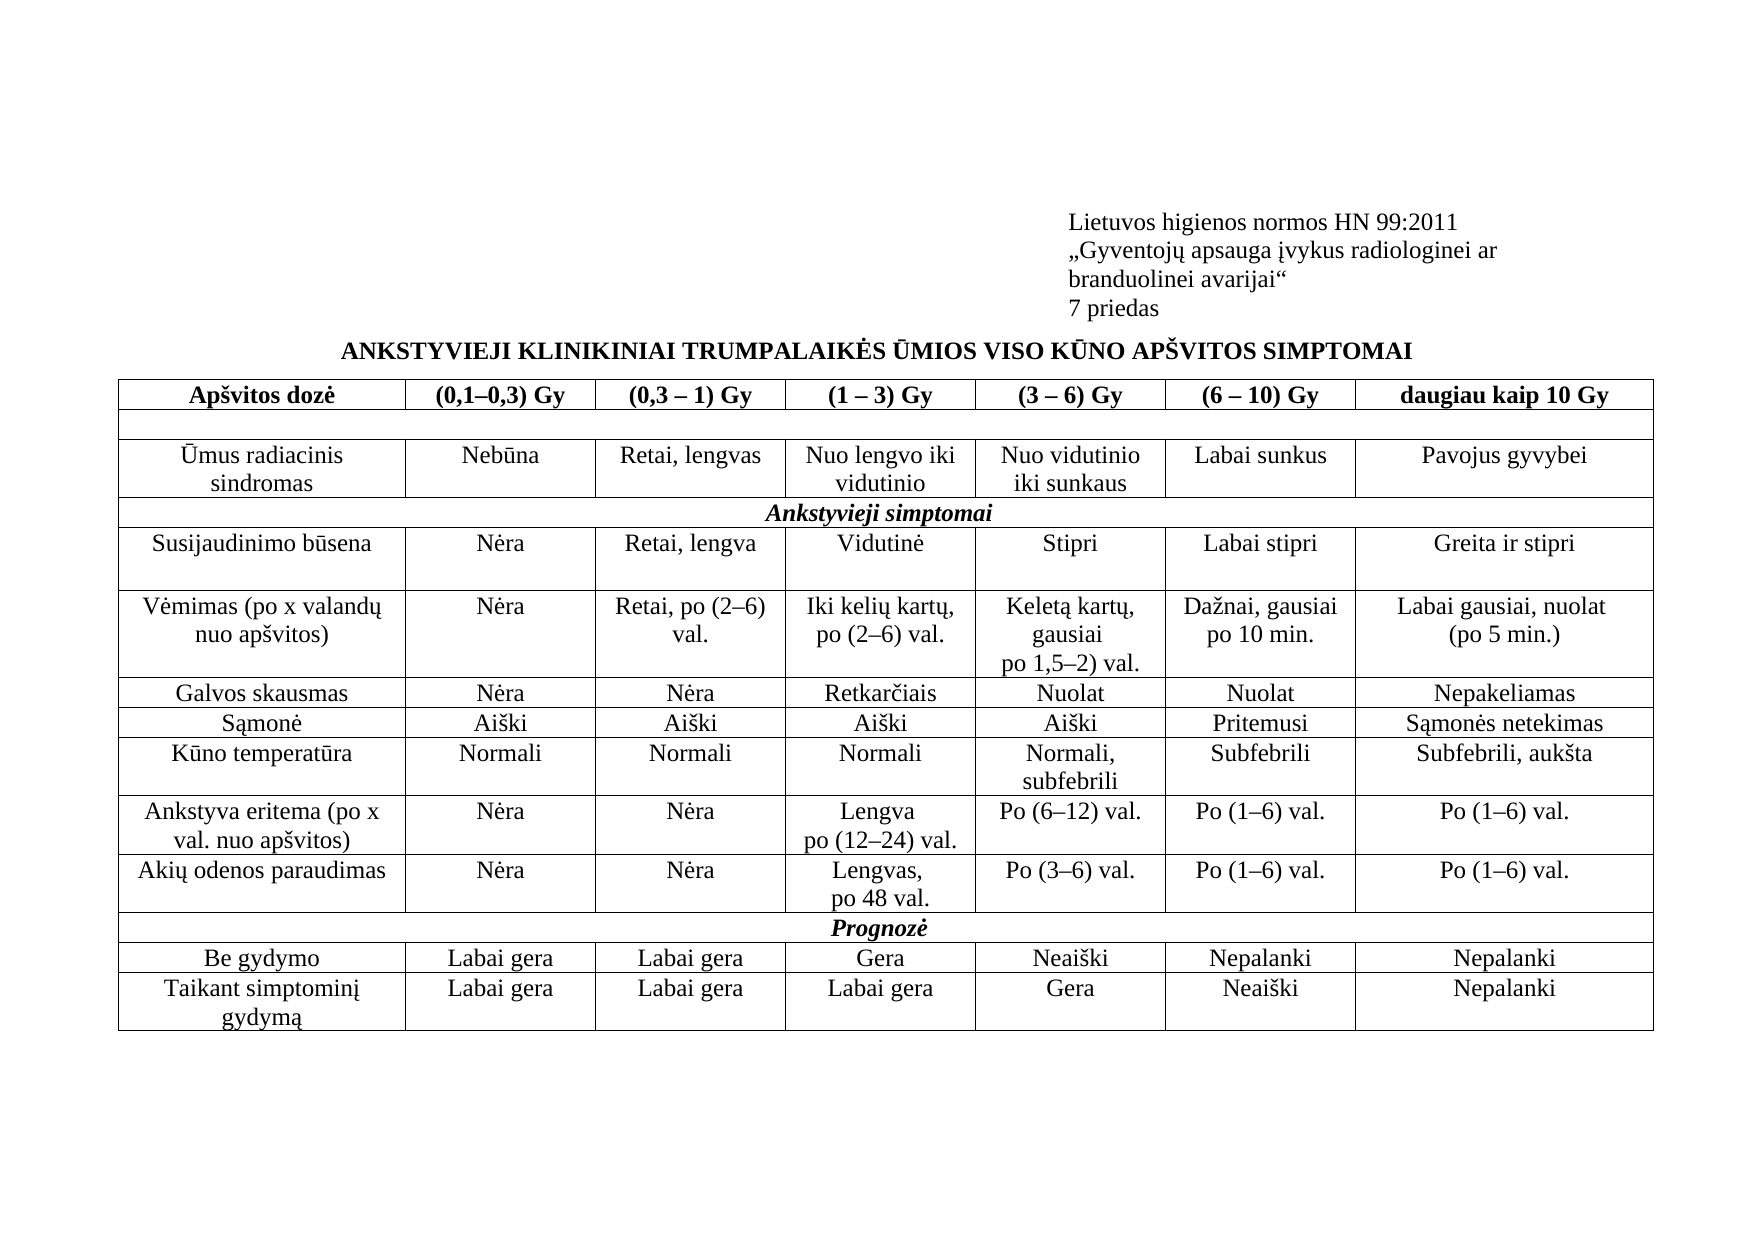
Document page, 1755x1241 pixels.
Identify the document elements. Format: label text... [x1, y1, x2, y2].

table_cell Labai gausiai, nuolat (po 5 min.) [1356, 591, 1653, 677]
table_cell [405, 913, 595, 942]
text Lietuvos higienos normos HN 99:2011 [1068, 207, 1636, 235]
table_cell [1355, 913, 1653, 942]
table_cell [405, 498, 595, 527]
table_cell Normali [786, 738, 975, 795]
table_cell Nėra [406, 528, 595, 590]
table_cell Pritemusi [1166, 708, 1355, 737]
table_cell [595, 913, 620, 942]
table_cell Nepalanki [1356, 973, 1653, 1030]
table_cell Labai gera [406, 973, 595, 1030]
table_cell Po (1–6) val. [1166, 855, 1355, 912]
table_cell [119, 410, 405, 439]
table_cell Vidutinė [786, 528, 975, 590]
table_cell Keletą kartų, gausiai po 1,5–2) val. [976, 591, 1165, 677]
table_cell Nepakeliamas [1356, 678, 1653, 707]
table_cell Po (6–12) val. [976, 796, 1165, 854]
table_cell Gera [786, 943, 975, 972]
table_header (0,3 – 1) Gy [596, 380, 785, 409]
table_cell Nėra [596, 678, 785, 707]
table_cell [595, 410, 785, 439]
text branduolinei avarijai“ [1068, 264, 1636, 293]
table_cell [119, 913, 405, 942]
table_header (3 – 6) Gy [976, 380, 1165, 409]
text ANKSTYVIEJI KLINIKINIAI TRUMPALAIKĖS ŪMIOS VISO KŪNO APŠVITOS SIMPTOMAI [118, 336, 1636, 365]
table_cell Neaiški [1166, 973, 1355, 1030]
table_cell Nėra [596, 855, 785, 912]
table_cell Greita ir stipri [1356, 528, 1653, 590]
table_cell Ankstyvieji simptomai [620, 498, 1141, 527]
table_cell Normali, subfebrili [976, 738, 1165, 795]
table_cell Labai gera [596, 973, 785, 1030]
table_cell Susijaudinimo būsena [119, 528, 405, 590]
table_header (0,1–0,3) Gy [406, 380, 595, 409]
table_cell Ūmus radiacinis sindromas [119, 440, 405, 497]
table_cell [405, 410, 595, 439]
table_cell Ankstyva eritema (po x val. nuo apšvitos) [119, 796, 405, 854]
table_cell Nepalanki [1356, 943, 1653, 972]
table_header Apšvitos dozė [119, 380, 405, 409]
table_cell Nėra [406, 855, 595, 912]
table_cell Sąmonė [119, 708, 405, 737]
table_cell Retai, lengvas [596, 440, 785, 497]
table_cell Po (3–6) val. [976, 855, 1165, 912]
table_cell Akių odenos paraudimas [119, 855, 405, 912]
table_cell Vėmimas (po x valandų nuo apšvitos) [119, 591, 405, 677]
table_cell Retai, lengva [596, 528, 785, 590]
text 7 priedas [1068, 293, 1636, 322]
table_cell Aiški [976, 708, 1165, 737]
table_cell Normali [406, 738, 595, 795]
table_cell Lengva po (12–24) val. [786, 796, 975, 854]
table_cell Labai sunkus [1166, 440, 1355, 497]
table_cell [1355, 410, 1653, 439]
table_cell [1165, 913, 1355, 942]
text „Gyventojų apsauga įvykus radiologinei ar [1068, 235, 1636, 264]
table_cell [1141, 498, 1165, 527]
table_cell [1165, 498, 1355, 527]
table_cell Aiški [406, 708, 595, 737]
table_cell Retai, po (2–6) val. [596, 591, 785, 677]
table_cell Iki kelių kartų, po (2–6) val. [786, 591, 975, 677]
table_cell Labai gera [406, 943, 595, 972]
table_cell Kūno temperatūra [119, 738, 405, 795]
table_cell [1141, 913, 1165, 942]
table_cell Labai stipri [1166, 528, 1355, 590]
table_cell Dažnai, gausiai po 10 min. [1166, 591, 1355, 677]
table_cell Labai gera [786, 973, 975, 1030]
table_cell Nėra [406, 591, 595, 677]
table_header (6 – 10) Gy [1166, 380, 1355, 409]
table_cell Po (1–6) val. [1356, 855, 1653, 912]
table_cell Nuo lengvo iki vidutinio [786, 440, 975, 497]
table_cell Nebūna [406, 440, 595, 497]
table_cell [595, 498, 620, 527]
table_cell Subfebrili, aukšta [1356, 738, 1653, 795]
table_cell Nėra [406, 678, 595, 707]
table_cell Subfebrili [1166, 738, 1355, 795]
table_cell [119, 498, 405, 527]
table_cell Nuolat [976, 678, 1165, 707]
table_header daugiau kaip 10 Gy [1356, 380, 1653, 409]
table_cell Stipri [976, 528, 1165, 590]
table_cell Nėra [406, 796, 595, 854]
table_cell Prognozė [620, 913, 1141, 942]
table_cell [1165, 410, 1355, 439]
table_cell Nuolat [1166, 678, 1355, 707]
table_cell [975, 410, 1165, 439]
table_cell Po (1–6) val. [1356, 796, 1653, 854]
table_cell Aiški [786, 708, 975, 737]
table_cell Galvos skausmas [119, 678, 405, 707]
table_cell Taikant simptominį gydymą [119, 973, 405, 1030]
table_cell Nepalanki [1166, 943, 1355, 972]
table_cell Normali [596, 738, 785, 795]
table_cell Pavojus gyvybei [1356, 440, 1653, 497]
table_cell Sąmonės netekimas [1356, 708, 1653, 737]
table_cell Retkarčiais [786, 678, 975, 707]
table_cell Nėra [596, 796, 785, 854]
table_header (1 – 3) Gy [786, 380, 975, 409]
table_cell Nuo vidutinio iki sunkaus [976, 440, 1165, 497]
table_cell Lengvas, po 48 val. [786, 855, 975, 912]
table_cell Aiški [596, 708, 785, 737]
table_cell [785, 410, 975, 439]
table_cell Neaiški [976, 943, 1165, 972]
table_cell Labai gera [596, 943, 785, 972]
table_cell Po (1–6) val. [1166, 796, 1355, 854]
table_cell Be gydymo [119, 943, 405, 972]
table_cell [1355, 498, 1653, 527]
table_cell Gera [976, 973, 1165, 1030]
